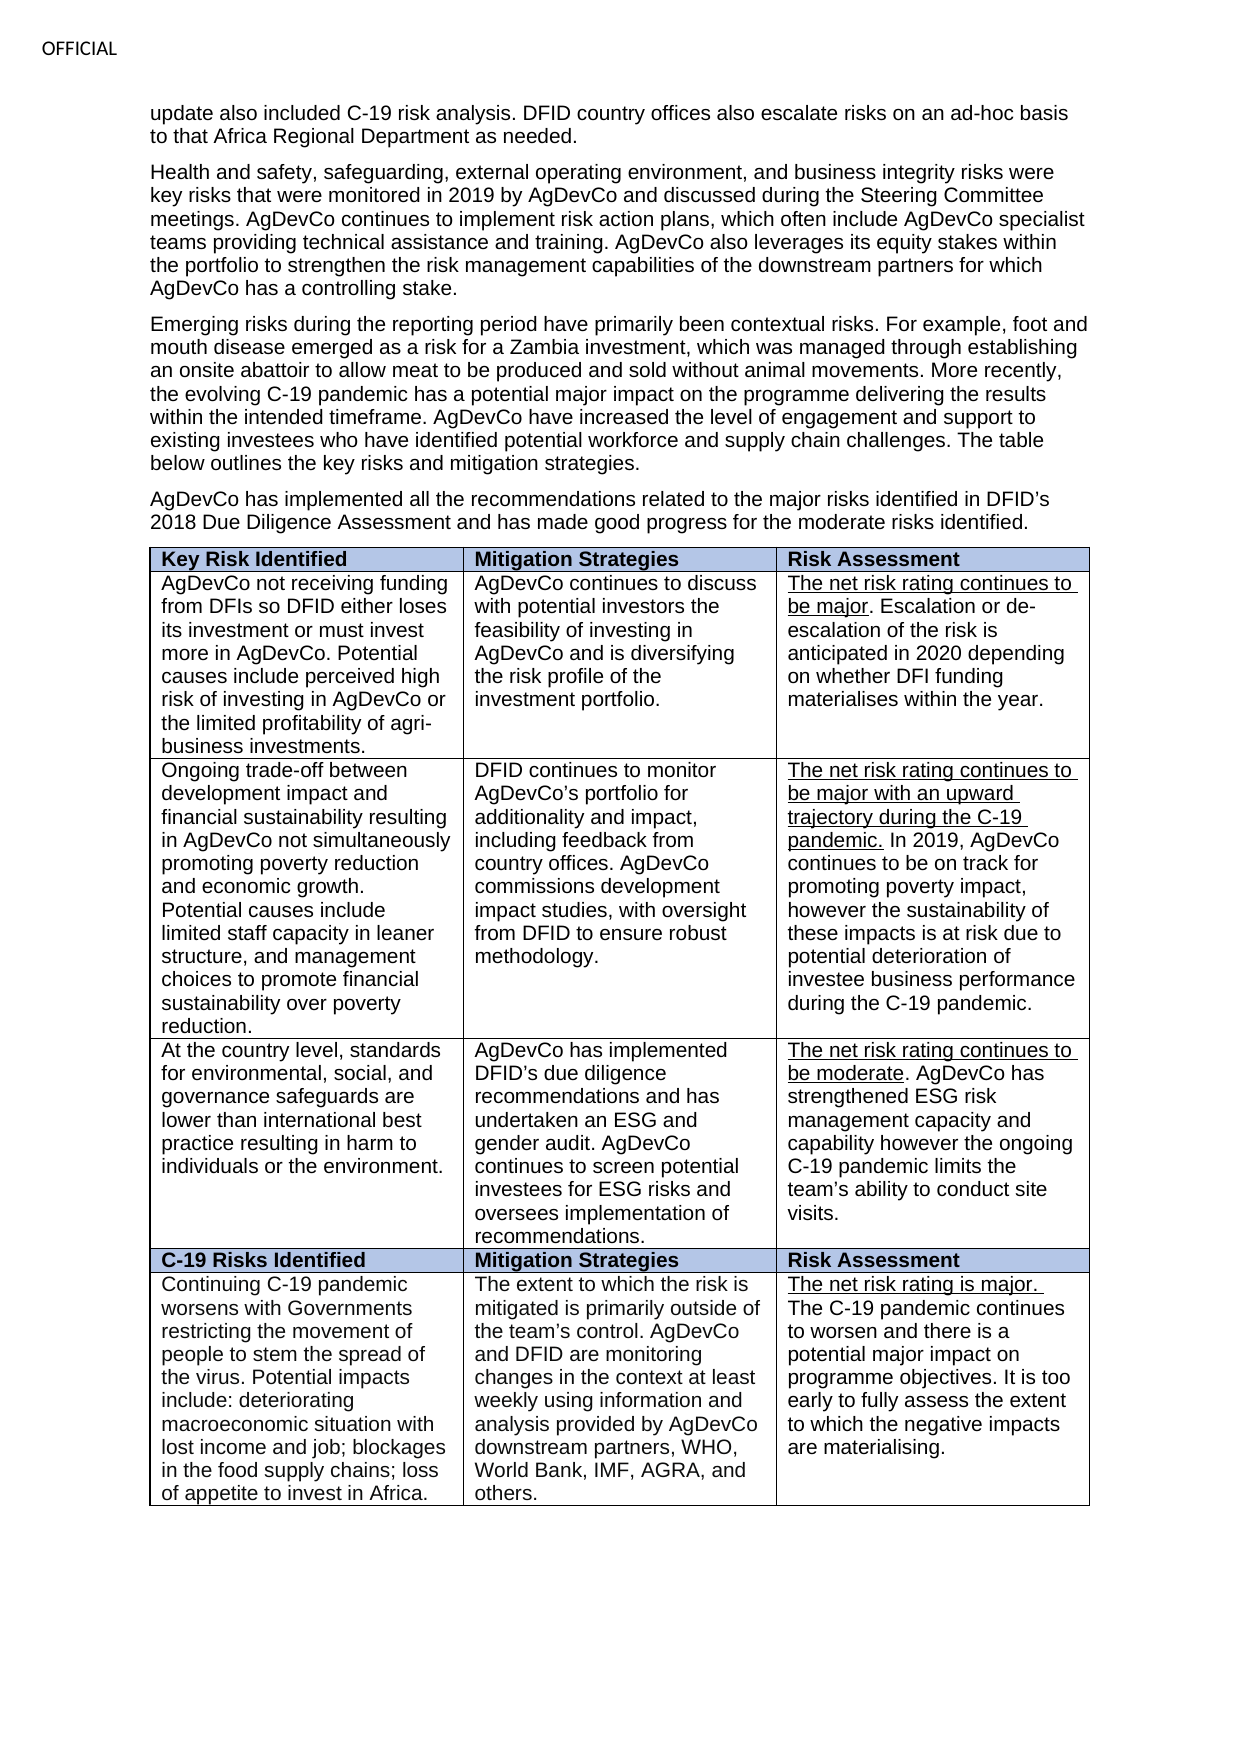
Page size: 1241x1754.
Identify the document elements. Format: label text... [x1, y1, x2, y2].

text AgDevCo has implemented all the recommendations related to the major risks identified in DFID’s 2018 Due Diligence Assessment and has made good progress for the moderate risks identified. [150, 488, 1090, 534]
table_cell AgDevCo has implemented DFID’s due diligence recommendations and has undertaken an ESG and gender audit. AgDevCo continues to screen potential investees for ESG risks and oversees implementation of recommendations. [464, 1039, 776, 1248]
table_cell Mitigation Strategies [464, 1249, 776, 1272]
text Health and safety, safeguarding, external operating environment, and business integrity risks were key risks that were monitored in 2019 by AgDevCo and discussed during the Steering Committee meetings. AgDevCo continues to implement risk action plans, which often include AgDevCo specialist teams providing technical assistance and training. AgDevCo also leverages its equity stakes within the portfolio to strengthen the risk management capabilities of the downstream partners for which AgDevCo has a controlling stake. [150, 161, 1090, 300]
text update also included C-19 risk analysis. DFID country offices also escalate risks on an ad-hoc basis to that Africa Regional Department as needed. [150, 102, 1090, 148]
table_cell DFID continues to monitor AgDevCo’s portfolio for additionality and impact, including feedback from country offices. AgDevCo commissions development impact studies, with oversight from DFID to ensure robust methodology. [464, 759, 776, 1037]
table_cell The extent to which the risk is mitigated is primarily outside of the team’s control. AgDevCo and DFID are monitoring changes in the context at least weekly using information and analysis provided by AgDevCo downstream partners, WHO, World Bank, IMF, AGRA, and others. [464, 1273, 776, 1505]
table_cell The net risk rating continues to be major. Escalation or de-escalation of the risk is anticipated in 2020 depending on whether DFI funding materialises within the year. [777, 572, 1089, 758]
table_cell Continuing C-19 pandemic worsens with Governments restricting the movement of people to stem the spread of the virus. Potential impacts include: deteriorating macroeconomic situation with lost income and job; blockages in the food supply chains; loss of appetite to invest in Africa. [151, 1273, 463, 1505]
table_cell Risk Assessment [777, 1249, 1089, 1272]
table_header Key Risk Identified [151, 548, 463, 571]
table_header Mitigation Strategies [464, 548, 776, 571]
table_cell At the country level, standards for environmental, social, and governance safeguards are lower than international best practice resulting in harm to individuals or the environment. [151, 1039, 463, 1248]
table_cell C-19 Risks Identified [151, 1249, 463, 1272]
table_header Risk Assessment [777, 548, 1089, 571]
table_cell The net risk rating continues to be major with an upward trajectory during the C-19 pandemic. In 2019, AgDevCo continues to be on track for promoting poverty impact, however the sustainability of these impacts is at risk due to potential deterioration of investee business performance during the C-19 pandemic. [777, 759, 1089, 1037]
table_cell The net risk rating continues to be moderate. AgDevCo has strengthened ESG risk management capacity and capability however the ongoing C-19 pandemic limits the team’s ability to conduct site visits. [777, 1039, 1089, 1248]
table_cell AgDevCo not receiving funding from DFIs so DFID either loses its investment or must invest more in AgDevCo. Potential causes include perceived high risk of investing in AgDevCo or the limited profitability of agri-business investments. [151, 572, 463, 758]
table_cell AgDevCo continues to discuss with potential investors the feasibility of investing in AgDevCo and is diversifying the risk profile of the investment portfolio. [464, 572, 776, 758]
text Emerging risks during the reporting period have primarily been contextual risks. For example, foot and mouth disease emerged as a risk for a Zambia investment, which was managed through establishing an onsite abattoir to allow meat to be produced and sold without animal movements. More recently, the evolving C-19 pandemic has a potential major impact on the programme delivering the results within the intended timeframe. AgDevCo have increased the level of engagement and support to existing investees who have identified potential workforce and supply chain challenges. The table below outlines the key risks and mitigation strategies. [150, 312, 1090, 475]
table_cell The net risk rating is major. The C-19 pandemic continues to worsen and there is a potential major impact on programme objectives. It is too early to fully assess the extent to which the negative impacts are materialising. [777, 1273, 1089, 1505]
table_cell Ongoing trade-off between development impact and financial sustainability resulting in AgDevCo not simultaneously promoting poverty reduction and economic growth. Potential causes include limited staff capacity in leaner structure, and management choices to promote financial sustainability over poverty reduction. [151, 759, 463, 1037]
